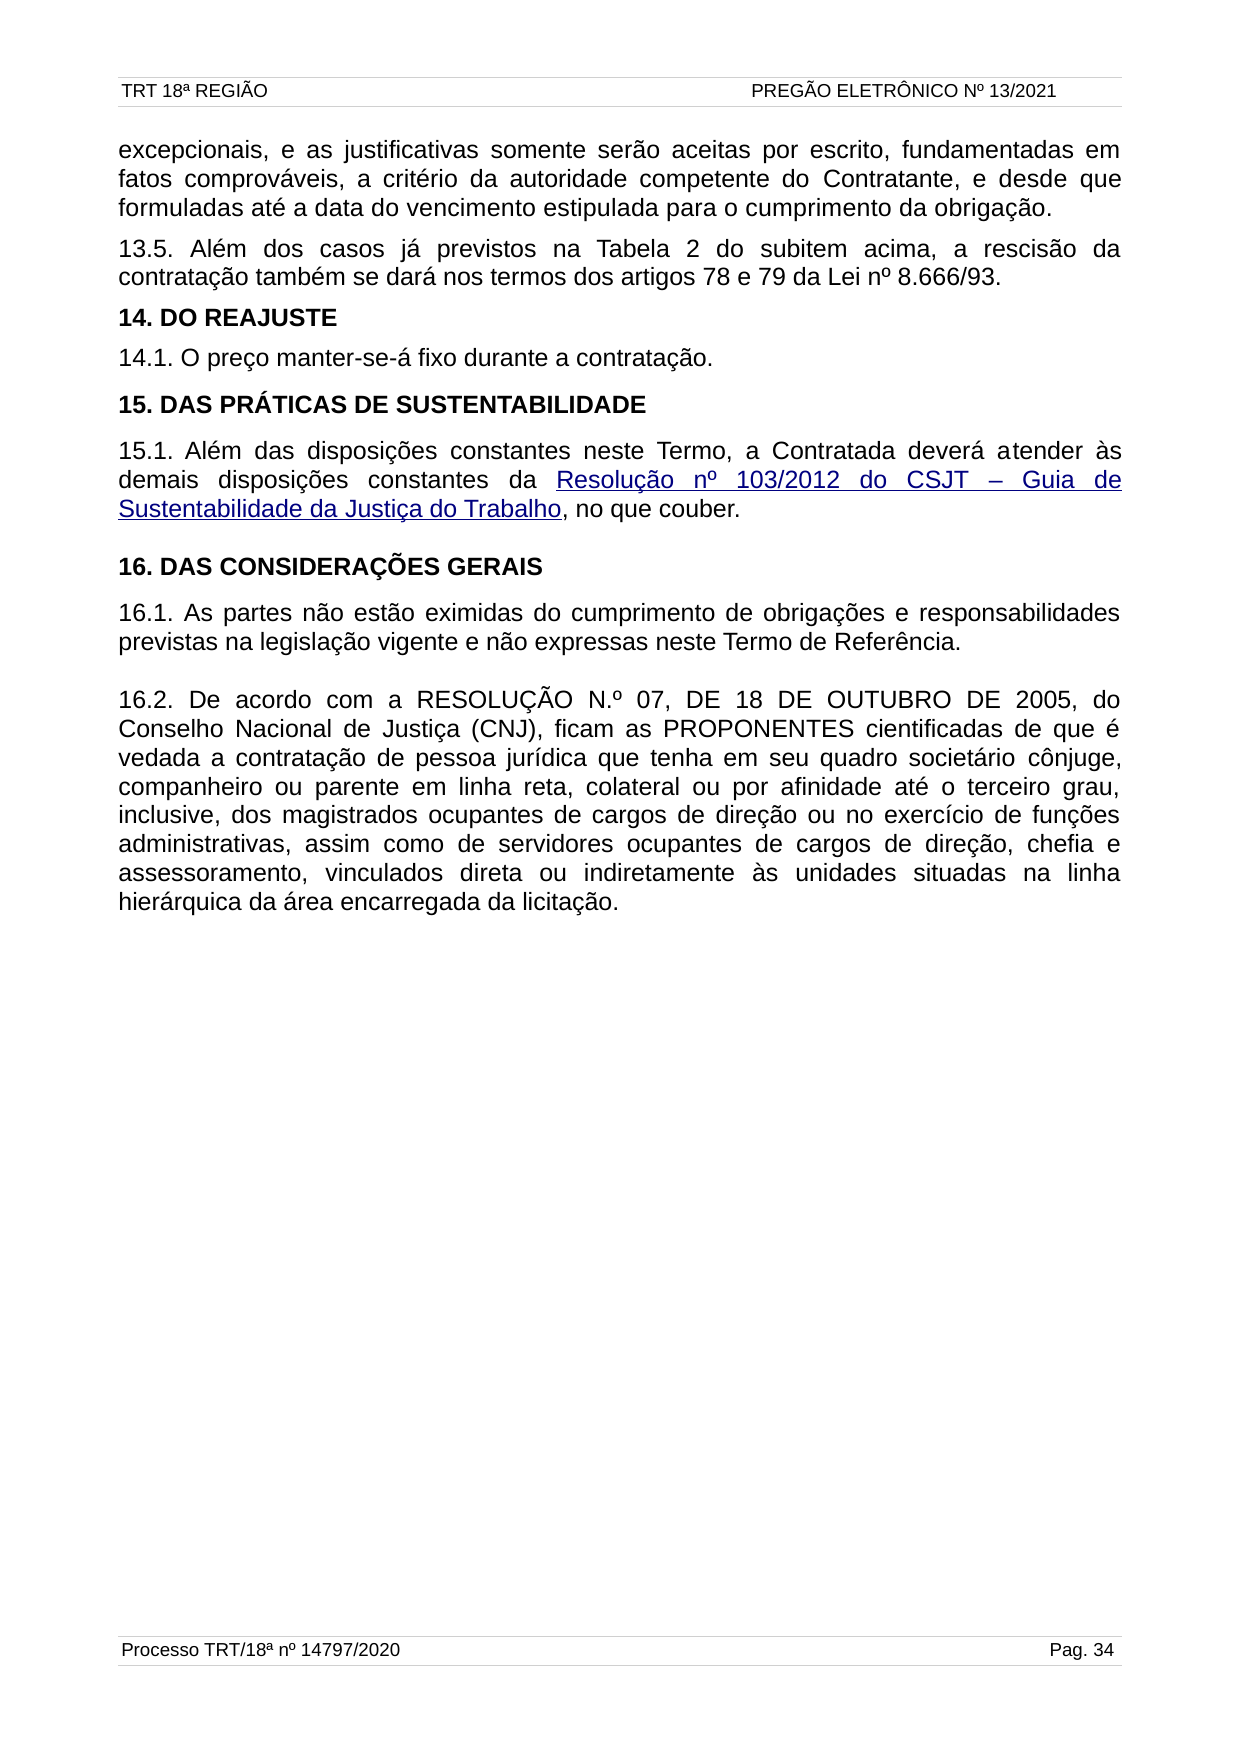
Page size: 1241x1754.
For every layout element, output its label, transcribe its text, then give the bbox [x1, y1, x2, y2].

text 16. DAS CONSIDERAÇÕES GERAIS [118, 552, 1122, 581]
text 15. DAS PRÁTICAS DE SUSTENTABILIDADE [118, 390, 1122, 418]
text 14. DO REAJUSTE [118, 303, 1122, 332]
text 14.1. O preço manter-se-á fixo durante a contratação. [118, 343, 1122, 372]
text 13.5. Além dos casos já previstos na Tabela 2 do subitem acima, a rescisão da contratação também se dará nos termos dos artigos 78 e 79 da Lei nº 8.666/93. [118, 233, 1122, 291]
text 16.1. As partes não estão eximidas do cumprimento de obrigações e responsabilidades previstas na legislação vigente e não expressas neste Termo de Referência. [118, 598, 1122, 656]
text excepcionais, e as justificativas somente serão aceitas por escrito, fundamentadas em fatos comprováveis, a critério da autoridade competente do Contratante, e desde que formuladas até a data do vencimento estipulada para o cumprimento da obrigação. [118, 136, 1122, 222]
text 15.1. Além das disposições constantes neste Termo, a Contratada deverá atender às demais disposições constantes da Resolução nº 103/2012 do CSJT – Guia de Sustentabilidade da Justiça do Trabalho, no que couber. [118, 436, 1122, 522]
text 16.2. De acordo com a RESOLUÇÃO N.º 07, DE 18 DE OUTUBRO DE 2005, do Conselho Nacional de Justiça (CNJ), ficam as PROPONENTES cientificadas de que é vedada a contratação de pessoa jurídica que tenha em seu quadro societário cônjuge, companheiro ou parente em linha reta, colateral ou por afinidade até o terceiro grau, inclusive, dos magistrados ocupantes de cargos de direção ou no exercício de funções administrativas, assim como de servidores ocupantes de cargos de direção, chefia e assessoramento, vinculados direta ou indiretamente às unidades situadas na linha hierárquica da área encarregada da licitação. [118, 685, 1122, 915]
